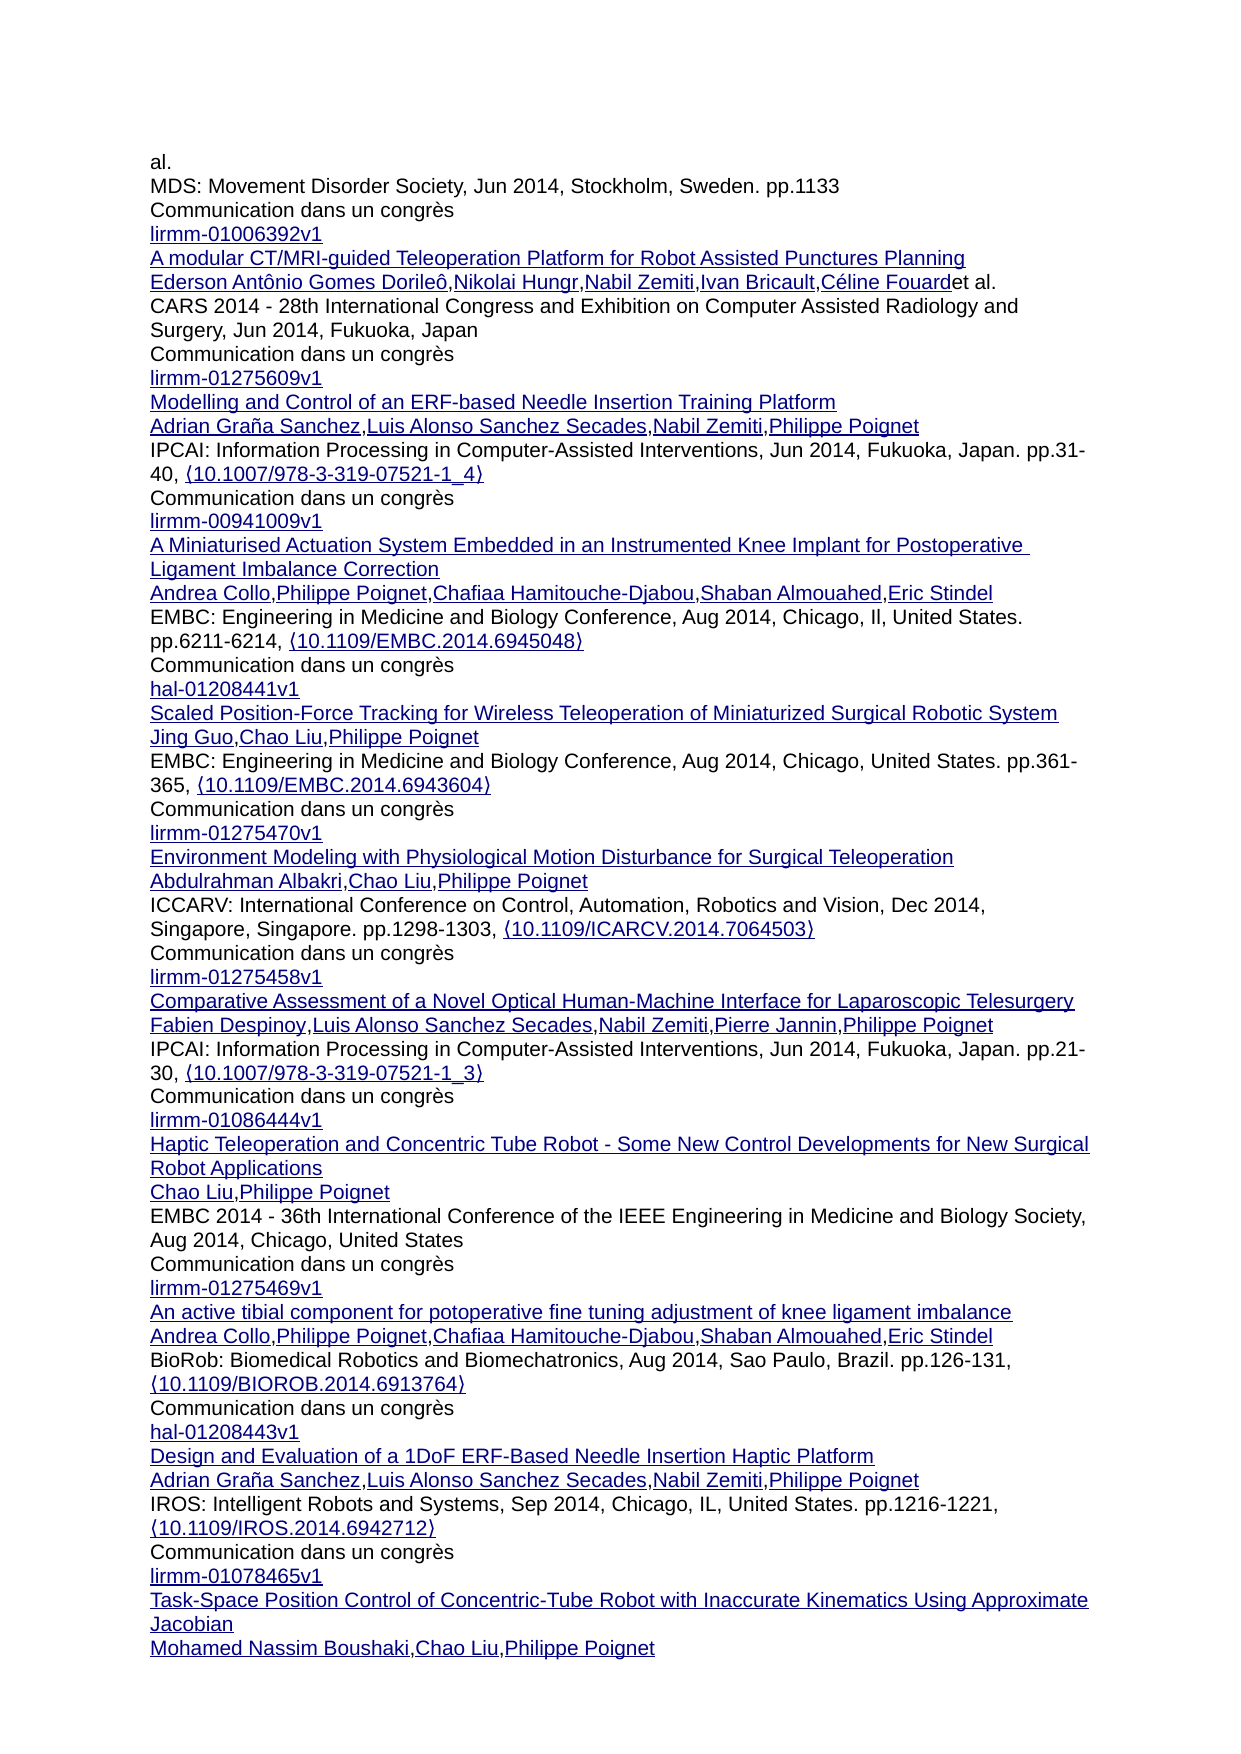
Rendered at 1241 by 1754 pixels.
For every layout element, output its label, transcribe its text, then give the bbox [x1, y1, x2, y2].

table_cell Modelling and Control of an ERF-based Needle Insertion Training Platform Adrian Graña Sanchez,Luis Alonso Sanchez Secades,Nabil Zemiti,Philippe Poignet IPCAI: Information Processing in Computer-Assisted Interventions, Jun 2014, Fukuoka, Japan. pp.31-40, ⟨10.1007/978-3-319-07521-1_4⟩ Communication dans un congrès lirmm-00941009v1 [150, 390, 1090, 533]
table_cell al. MDS: Movement Disorder Society, Jun 2014, Stockholm, Sweden. pp.1133 Communication dans un congrès lirmm-01006392v1 [150, 150, 1090, 246]
table_cell A modular CT/MRI-guided Teleoperation Platform for Robot Assisted Punctures Planning Ederson Antônio Gomes Dorileô,Nikolai Hungr,Nabil Zemiti,Ivan Bricault,Céline Fouardet al. CARS 2014 - 28th International Congress and Exhibition on Computer Assisted Radiology and Surgery, Jun 2014, Fukuoka, Japan Communication dans un congrès lirmm-01275609v1 [150, 246, 1090, 389]
table_cell Task-Space Position Control of Concentric-Tube Robot with Inaccurate Kinematics Using Approximate Jacobian Mohamed Nassim Boushaki,Chao Liu,Philippe Poignet [150, 1588, 1090, 1659]
table_cell Environment Modeling with Physiological Motion Disturbance for Surgical Teleoperation Abdulrahman Albakri,Chao Liu,Philippe Poignet ICCARV: International Conference on Control, Automation, Robotics and Vision, Dec 2014, Singapore, Singapore. pp.1298-1303, ⟨10.1109/ICARCV.2014.7064503⟩ Communication dans un congrès lirmm-01275458v1 [150, 845, 1090, 988]
table_cell Robot Applications Chao Liu,Philippe Poignet EMBC 2014 - 36th International Conference of the IEEE Engineering in Medicine and Biology Society, Aug 2014, Chicago, United States Communication dans un congrès lirmm-01275469v1 [150, 1154, 1090, 1300]
table_cell Scaled Position-Force Tracking for Wireless Teleoperation of Miniaturized Surgical Robotic System Jing Guo,Chao Liu,Philippe Poignet EMBC: Engineering in Medicine and Biology Conference, Aug 2014, Chicago, United States. pp.361-365, ⟨10.1109/EMBC.2014.6943604⟩ Communication dans un congrès lirmm-01275470v1 [150, 701, 1090, 845]
table_cell Haptic Teleoperation and Concentric Tube Robot - Some New Control Developments for New Surgical [150, 1132, 1090, 1153]
table_cell Design and Evaluation of a 1DoF ERF-Based Needle Insertion Haptic Platform Adrian Graña Sanchez,Luis Alonso Sanchez Secades,Nabil Zemiti,Philippe Poignet IROS: Intelligent Robots and Systems, Sep 2014, Chicago, IL, United States. pp.1216-1221, ⟨10.1109/IROS.2014.6942712⟩ Communication dans un congrès lirmm-01078465v1 [150, 1444, 1090, 1587]
table_cell A Miniaturised Actuation System Embedded in an Instrumented Knee Implant for Postoperative Ligament Imbalance Correction Andrea Collo,Philippe Poignet,Chafiaa Hamitouche-Djabou,Shaban Almouahed,Eric Stindel EMBC: Engineering in Medicine and Biology Conference, Aug 2014, Chicago, Il, United States. pp.6211-6214, ⟨10.1109/EMBC.2014.6945048⟩ Communication dans un congrès hal-01208441v1 [150, 533, 1090, 701]
table_cell An active tibial component for potoperative fine tuning adjustment of knee ligament imbalance Andrea Collo,Philippe Poignet,Chafiaa Hamitouche-Djabou,Shaban Almouahed,Eric Stindel BioRob: Biomedical Robotics and Biomechatronics, Aug 2014, Sao Paulo, Brazil. pp.126-131, ⟨10.1109/BIOROB.2014.6913764⟩ Communication dans un congrès hal-01208443v1 [150, 1300, 1090, 1444]
table_cell Comparative Assessment of a Novel Optical Human-Machine Interface for Laparoscopic Telesurgery Fabien Despinoy,Luis Alonso Sanchez Secades,Nabil Zemiti,Pierre Jannin,Philippe Poignet IPCAI: Information Processing in Computer-Assisted Interventions, Jun 2014, Fukuoka, Japan. pp.21-30, ⟨10.1007/978-3-319-07521-1_3⟩ Communication dans un congrès lirmm-01086444v1 [150, 989, 1090, 1132]
